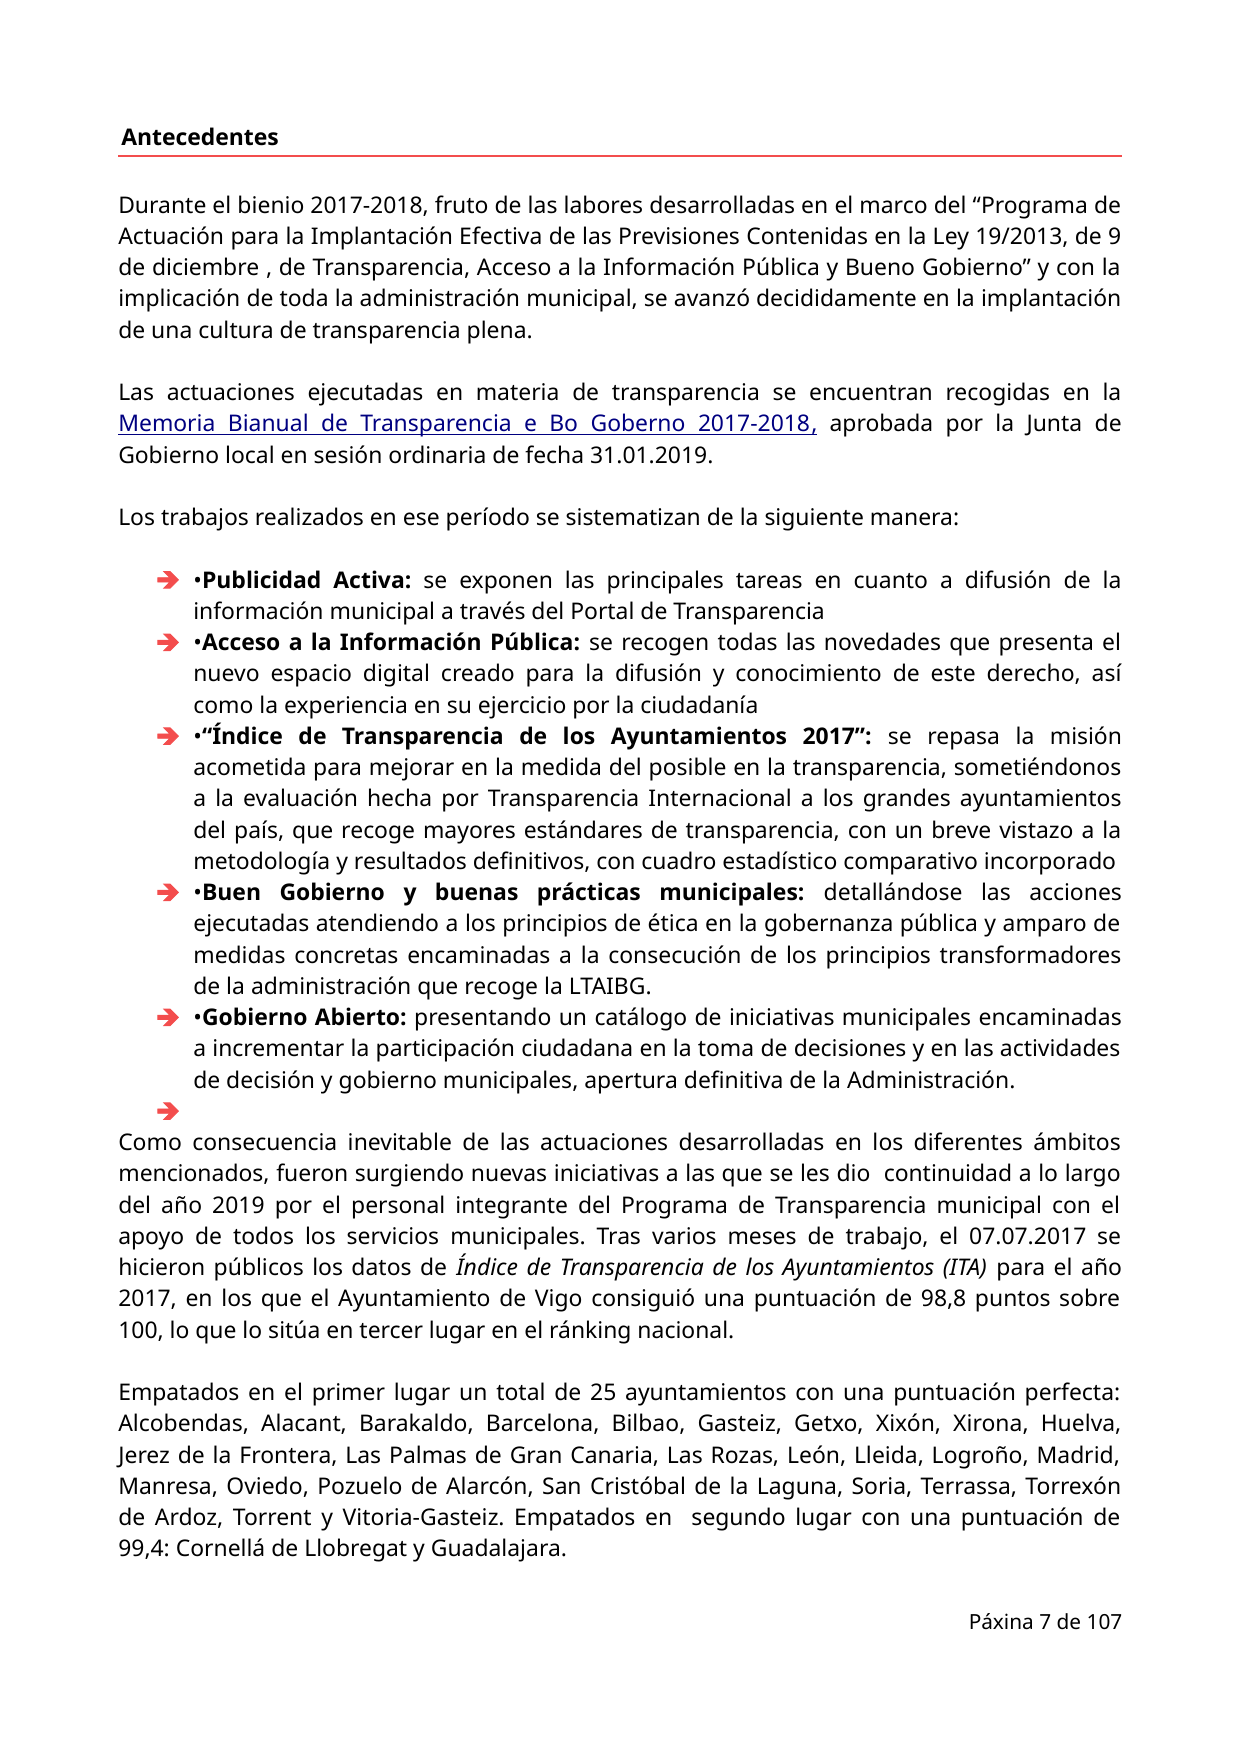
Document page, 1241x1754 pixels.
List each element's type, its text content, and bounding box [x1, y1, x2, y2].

text Las actuaciones ejecutadas en materia de transparencia se encuentran recogidas en la Memoria Bianual de Transparencia e Bo Goberno 2017-2018, aprobada por la Junta de Gobierno local en sesión ordinaria de fecha 31.01.2019. [118, 376, 1122, 470]
list •Buen Gobierno y buenas prácticas municipales: detallándose las acciones ejecutadas atendiendo a los principios de ética en la gobernanza pública y amparo de medidas concretas encaminadas a la consecución de los principios transformadores de la administración que recoge la LTAIBG. [156, 876, 1122, 1001]
list •Acceso a la Información Pública: se recogen todas las novedades que presenta el nuevo espacio digital creado para la difusión y conocimiento de este derecho, así como la experiencia en su ejercicio por la ciudadanía [156, 626, 1122, 720]
list •Gobierno Abierto: presentando un catálogo de iniciativas municipales encaminadas a incrementar la participación ciudadana en la toma de decisiones y en las actividades de decisión y gobierno municipales, apertura definitiva de la Administración. [156, 1001, 1122, 1095]
list •Publicidad Activa: se exponen las principales tareas en cuanto a difusión de la información municipal a través del Portal de Transparencia [156, 563, 1122, 626]
list •“Índice de Transparencia de los Ayuntamientos 2017”: se repasa la misión acometida para mejorar en la medida del posible en la transparencia, sometiéndonos a la evaluación hecha por Transparencia Internacional a los grandes ayuntamientos del país, que recoge mayores estándares de transparencia, con un breve vistazo a la metodología y resultados definitivos, con cuadro estadístico comparativo incorporado [156, 720, 1122, 876]
text Durante el bienio 2017-2018, fruto de las labores desarrolladas en el marco del “Programa de Actuación para la Implantación Efectiva de las Previsiones Contenidas en la Ley 19/2013, de 9 de diciembre , de Transparencia, Acceso a la Información Pública y Bueno Gobierno” y con la implicación de toda la administración municipal, se avanzó decididamente en la implantación de una cultura de transparencia plena. [118, 188, 1122, 345]
text Empatados en el primer lugar un total de 25 ayuntamientos con una puntuación perfecta: Alcobendas, Alacant, Barakaldo, Barcelona, Bilbao, Gasteiz, Getxo, Xixón, Xirona, Huelva, Jerez de la Frontera, Las Palmas de Gran Canaria, Las Rozas, León, Lleida, Logroño, Madrid, Manresa, Oviedo, Pozuelo de Alarcón, San Cristóbal de la Laguna, Soria, Terrassa, Torrexón de Ardoz, Torrent y Vitoria-Gasteiz. Empatados en segundo lugar con una puntuación de 99,4: Cornellá de Llobregat y Guadalajara. [118, 1376, 1122, 1563]
text Como consecuencia inevitable de las actuaciones desarrolladas en los diferentes ámbitos mencionados, fueron surgiendo nuevas iniciativas a las que se les dio continuidad a lo largo del año 2019 por el personal integrante del Programa de Transparencia municipal con el apoyo de todos los servicios municipales. Tras varios meses de trabajo, el 07.07.2017 se hicieron públicos los datos de Índice de Transparencia de los Ayuntamientos (ITA) para el año 2017, en los que el Ayuntamiento de Vigo consiguió una puntuación de 98,8 puntos sobre 100, lo que lo sitúa en tercer lugar en el ránking nacional. [118, 1126, 1122, 1345]
text Los trabajos realizados en ese período se sistematizan de la siguiente manera: [118, 501, 1122, 532]
